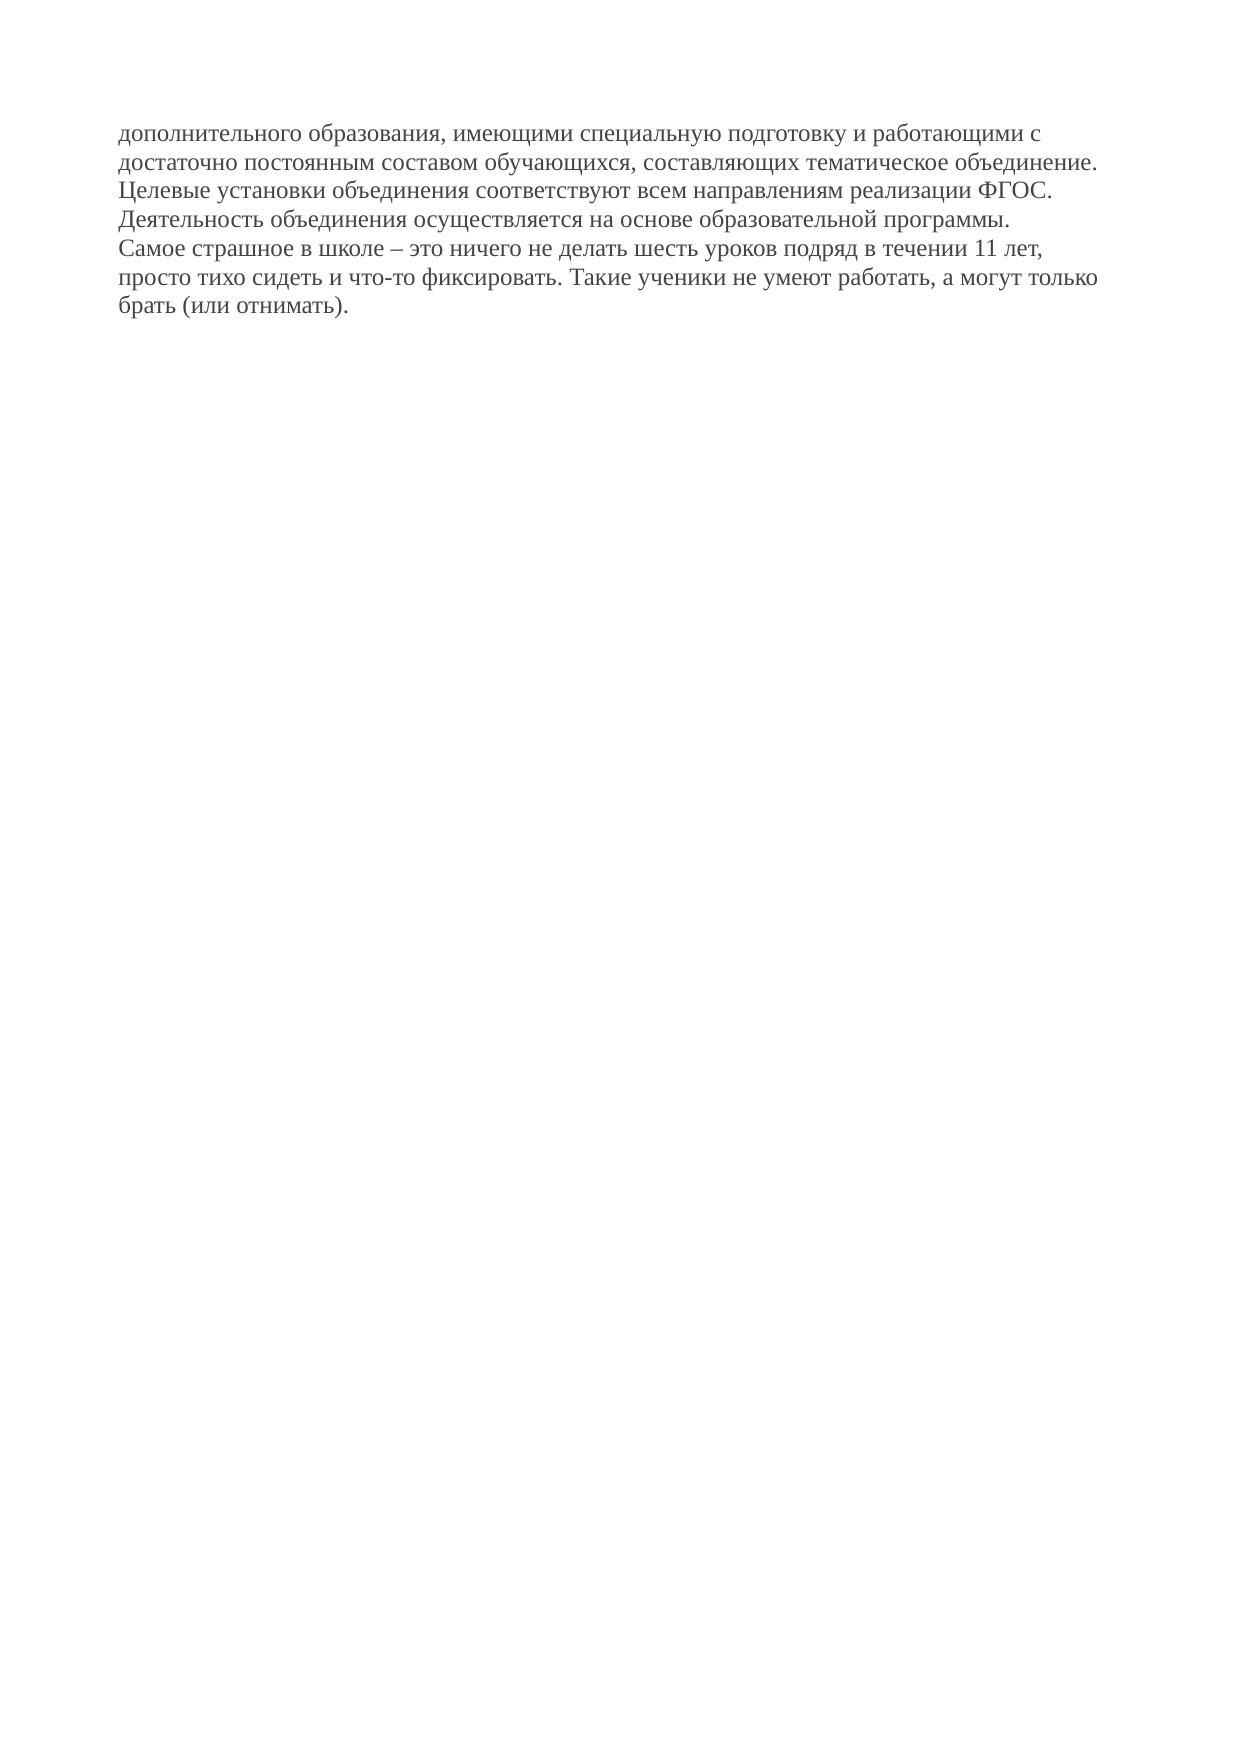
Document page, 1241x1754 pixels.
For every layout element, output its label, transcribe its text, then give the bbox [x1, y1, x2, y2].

text дополнительного образования, имеющими специальную подготовку и работающими с достаточно постоянным составом обучающихся, составляющих тематическое объединение. Целевые установки объединения соответствуют всем направлениям реализации ФГОС. Деятельность объединения осуществляется на основе образовательной программы. Самое страшное в школе – это ничего не делать шесть уроков подряд в течении 11 лет, просто тихо сидеть и что-то фиксировать. Такие ученики не умеют работать, а могут только брать (или отнимать). [118, 118, 1122, 319]
